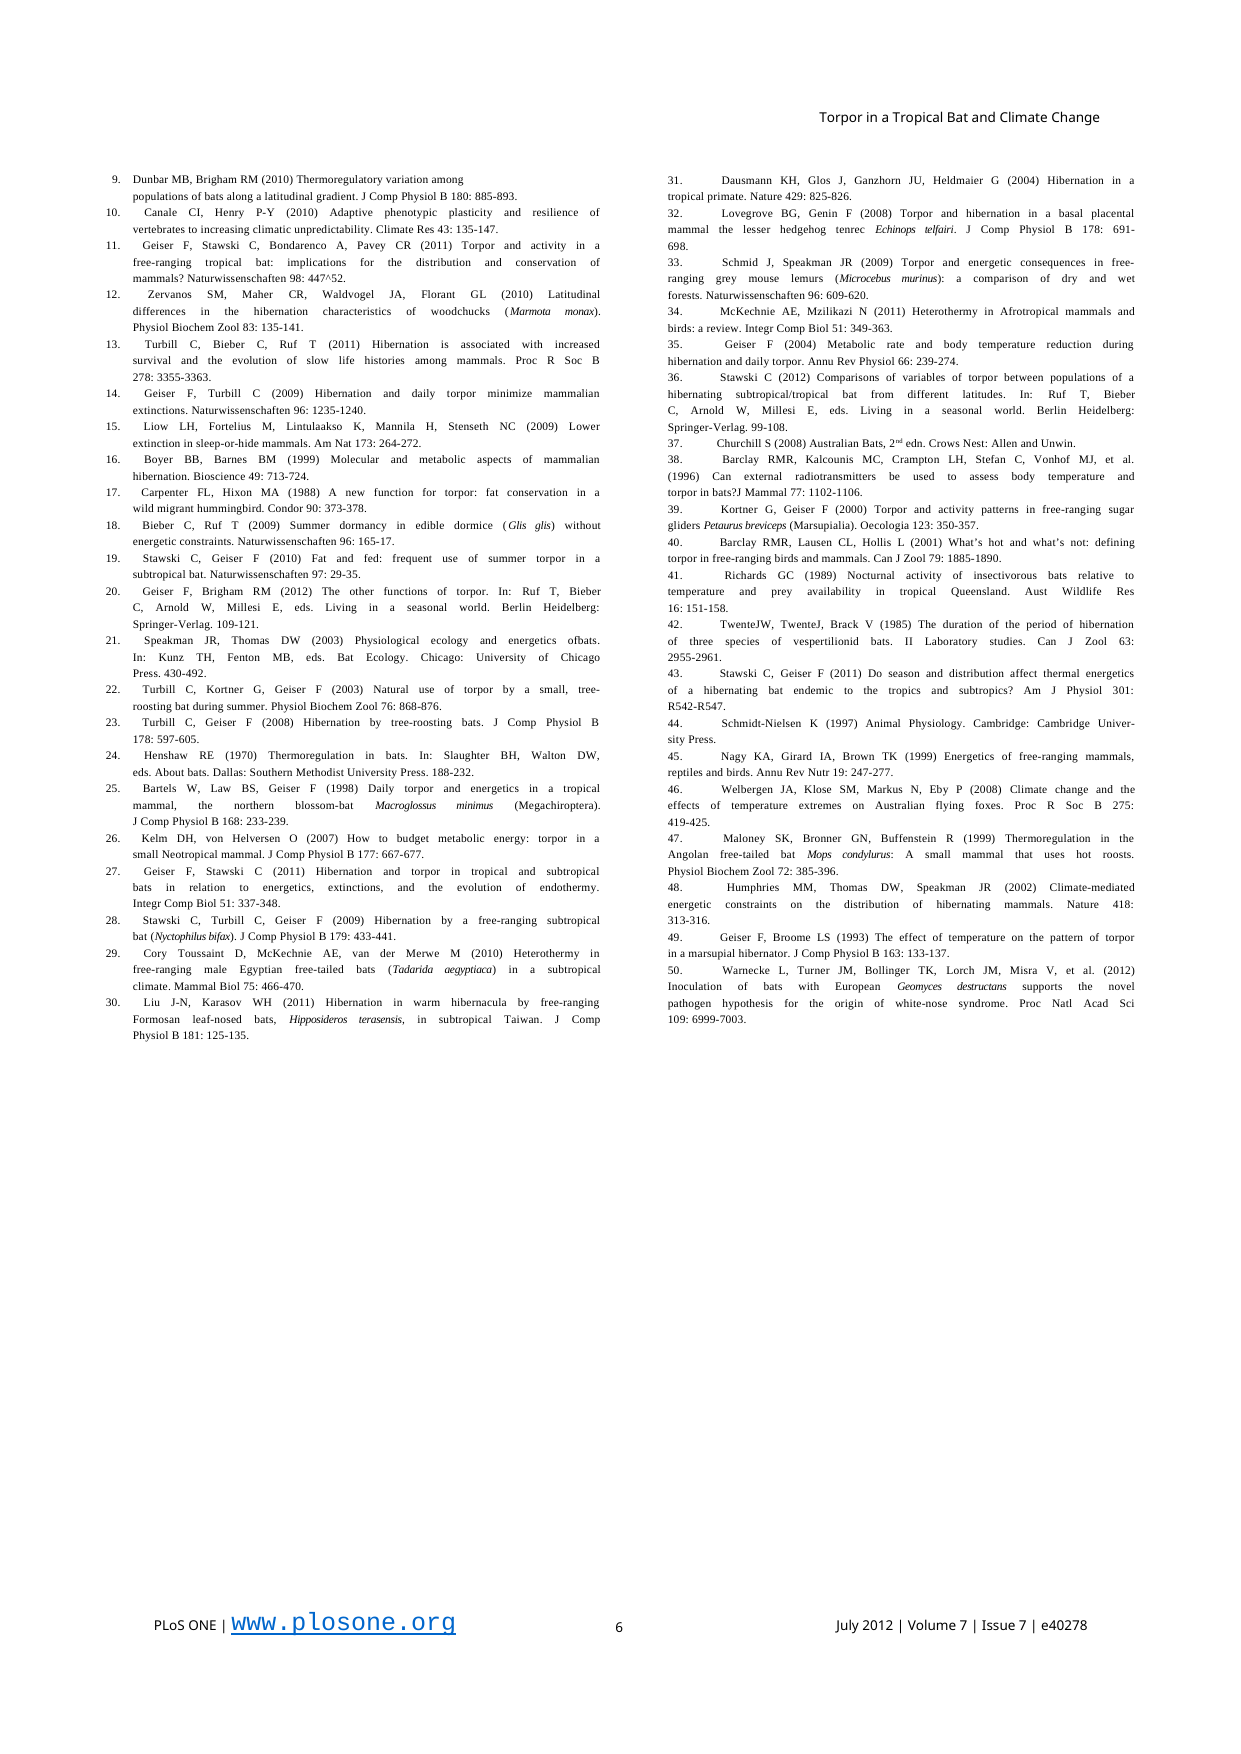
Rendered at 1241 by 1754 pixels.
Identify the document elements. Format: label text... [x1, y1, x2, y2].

list Barclay RMR, Kalcounis MC, Crampton LH, Stefan C, Vonhof MJ, et al. (1996) Can external radiotransmitters be used to assess body temperature and torpor in bats?J Mammal 77: 1102-1106. [668, 451, 1135, 500]
list Schmid J, Speakman JR (2009) Torpor and energetic consequences in free- ranging grey mouse lemurs (Microcebus murinus): a comparison of dry and wet forests. Naturwissenschaften 96: 609-620. [668, 253, 1135, 303]
list Stawski C, Geiser F (2010) Fat and fed: frequent use of summer torpor in a subtropical bat. Naturwissenschaften 97: 29-35. [106, 549, 601, 582]
list Welbergen JA, Klose SM, Markus N, Eby P (2008) Climate change and the effects of temperature extremes on Australian flying foxes. Proc R Soc B 275: 419-425. [668, 780, 1135, 829]
list Turbill C, Kortner G, Geiser F (2003) Natural use of torpor by a small, tree- roosting bat during summer. Physiol Biochem Zool 76: 868-876. [106, 681, 601, 714]
list Kelm DH, von Helversen O (2007) How to budget metabolic energy: torpor in a small Neotropical mammal. J Comp Physiol B 177: 667-677. [106, 829, 601, 862]
text July 2012 | Volume 7 | Issue 7 | e40278 [837, 1620, 899, 1633]
list Stawski C, Turbill C, Geiser F (2009) Hibernation by a free-ranging subtropical bat (Nyctophilus bifax). J Comp Physiol B 179: 433-441. [106, 911, 601, 944]
list Stawski C (2012) Comparisons of variables of torpor between populations of a hibernating subtropical/tropical bat from different latitudes. In: Ruf T, Bieber C, Arnold W, Millesi E, eds. Living in a seasonal world. Berlin Heidelberg: Springer-Verlag. 99-108. [668, 368, 1135, 434]
text Torpor in a Tropical Bat and Climate Change [819, 112, 1100, 125]
list Zervanos SM, Maher CR, Waldvogel JA, Florant GL (2010) Latitudinal differences in the hibernation characteristics of woodchucks (Marmota monax). Physiol Biochem Zool 83: 135-141. [106, 286, 601, 335]
list Lovegrove BG, Genin F (2008) Torpor and hibernation in a basal placental mammal the lesser hedgehog tenrec Echinops telfairi. J Comp Physiol B 178: 691- 698. [668, 204, 1135, 253]
list Canale CI, Henry P-Y (2010) Adaptive phenotypic plasticity and resilience of vertebrates to increasing climatic unpredictability. Climate Res 43: 135-147. [106, 203, 601, 236]
text July 2012 | Volume 7 | Issue 7 | e40278 [900, 1620, 974, 1633]
list Nagy KA, Girard IA, Brown TK (1999) Energetics of free-ranging mammals, reptiles and birds. Annu Rev Nutr 19: 247-277. [668, 747, 1135, 780]
list Geiser F (2004) Metabolic rate and body temperature reduction during hibernation and daily torpor. Annu Rev Physiol 66: 239-274. [668, 336, 1135, 368]
list Geiser F, Brigham RM (2012) The other functions of torpor. In: Ruf T, Bieber C, Arnold W, Millesi E, eds. Living in a seasonal world. Berlin Heidelberg: Springer-Verlag. 109-121. [106, 582, 601, 631]
list Warnecke L, Turner JM, Bollinger TK, Lorch JM, Misra V, et al. (2012) Inoculation of bats with European Geomyces destructans supports the novel pathogen hypothesis for the origin of white-nose syndrome. Proc Natl Acad Sci 109: 6999-7003. [668, 961, 1135, 1027]
text 6 [615, 1621, 623, 1635]
list Liu J-N, Karasov WH (2011) Hibernation in warm hibernacula by free-ranging Formosan leaf-nosed bats, Hipposideros terasensis, in subtropical Taiwan. J Comp Physiol B 181: 125-135. [106, 993, 601, 1043]
list Kortner G, Geiser F (2000) Torpor and activity patterns in free-ranging sugar gliders Petaurus breviceps (Marsupialia). Oecologia 123: 350-357. [668, 500, 1135, 533]
list Dunbar MB, Brigham RM (2010) Thermoregulatory variation among populations of bats along a latitudinal gradient. J Comp Physiol B 180: 885-893. [112, 171, 601, 203]
list Stawski C, Geiser F (2011) Do season and distribution affect thermal energetics of a hibernating bat endemic to the tropics and subtropics? Am J Physiol 301: R542-R547. [668, 665, 1135, 714]
list Carpenter FL, Hixon MA (1988) A new function for torpor: fat conservation in a wild migrant hummingbird. Condor 90: 373-378. [106, 483, 601, 516]
list Richards GC (1989) Nocturnal activity of insectivorous bats relative to temperature and prey availability in tropical Queensland. Aust Wildlife Res 16: 151-158. [668, 566, 1135, 615]
list Speakman JR, Thomas DW (2003) Physiological ecology and energetics ofbats. In: Kunz TH, Fenton MB, eds. Bat Ecology. Chicago: University of Chicago Press. 430-492. [106, 631, 601, 681]
list Maloney SK, Bronner GN, Buffenstein R (1999) Thermoregulation in the Angolan free-tailed bat Mops condylurus: A small mammal that uses hot roosts. Physiol Biochem Zool 72: 385-396. [668, 829, 1135, 879]
text PLoS ONE | www.plosone.org [295, 1620, 452, 1633]
list Turbill C, Bieber C, Ruf T (2011) Hibernation is associated with increased survival and the evolution of slow life histories among mammals. Proc R Soc B 278: 3355-3363. [106, 335, 601, 384]
list Cory Toussaint D, McKechnie AE, van der Merwe M (2010) Heterothermy in free-ranging male Egyptian free-tailed bats (Tadarida aegyptiaca) in a subtropical climate. Mammal Biol 75: 466-470. [106, 944, 601, 993]
list Humphries MM, Thomas DW, Speakman JR (2002) Climate-mediated energetic constraints on the distribution of hibernating mammals. Nature 418: 313-316. [668, 879, 1135, 928]
list Turbill C, Geiser F (2008) Hibernation by tree-roosting bats. J Comp Physiol B 178: 597-605. [106, 714, 601, 747]
list Dausmann KH, Glos J, Ganzhorn JU, Heldmaier G (2004) Hibernation in a tropical primate. Nature 429: 825-826. [668, 171, 1135, 204]
list Barclay RMR, Lausen CL, Hollis L (2001) What’s hot and what’s not: defining torpor in free-ranging birds and mammals. Can J Zool 79: 1885-1890. [668, 533, 1135, 566]
text PLoS ONE | www.plosone.org [154, 1620, 223, 1633]
list Geiser F, Broome LS (1993) The effect of temperature on the pattern of torpor in a marsupial hibernator. J Comp Physiol B 163: 133-137. [668, 928, 1135, 961]
list Geiser F, Turbill C (2009) Hibernation and daily torpor minimize mammalian extinctions. Naturwissenschaften 96: 1235-1240. [106, 384, 601, 417]
list Bartels W, Law BS, Geiser F (1998) Daily torpor and energetics in a tropical mammal, the northern blossom-bat Macroglossus minimus (Megachiroptera). J Comp Physiol B 168: 233-239. [106, 779, 601, 829]
list Geiser F, Stawski C, Bondarenco A, Pavey CR (2011) Torpor and activity in a free-ranging tropical bat: implications for the distribution and conservation of mammals? Naturwissenschaften 98: 447^52. [106, 236, 601, 286]
list Schmidt-Nielsen K (1997) Animal Physiology. Cambridge: Cambridge Univer- sity Press. [668, 714, 1135, 747]
list Bieber C, Ruf T (2009) Summer dormancy in edible dormice (Glis glis) without energetic constraints. Naturwissenschaften 96: 165-17. [106, 516, 601, 549]
list Liow LH, Fortelius M, Lintulaakso K, Mannila H, Stenseth NC (2009) Lower extinction in sleep-or-hide mammals. Am Nat 173: 264-272. [106, 417, 601, 450]
list TwenteJW, TwenteJ, Brack V (1985) The duration of the period of hibernation of three species of vespertilionid bats. II Laboratory studies. Can J Zool 63: 2955-2961. [668, 615, 1135, 665]
text PLoS ONE | www.plosone.org [224, 1620, 293, 1633]
list Geiser F, Stawski C (2011) Hibernation and torpor in tropical and subtropical bats in relation to energetics, extinctions, and the evolution of endothermy. Integr Comp Biol 51: 337-348. [106, 862, 601, 911]
list Churchill S (2008) Australian Bats, 2nd edn. Crows Nest: Allen and Unwin. [668, 434, 1137, 451]
list Boyer BB, Barnes BM (1999) Molecular and metabolic aspects of mammalian hibernation. Bioscience 49: 713-724. [106, 450, 601, 483]
list McKechnie AE, Mzilikazi N (2011) Heterothermy in Afrotropical mammals and birds: a review. Integr Comp Biol 51: 349-363. [668, 303, 1135, 336]
list Henshaw RE (1970) Thermoregulation in bats. In: Slaughter BH, Walton DW, eds. About bats. Dallas: Southern Methodist University Press. 188-232. [106, 747, 601, 779]
